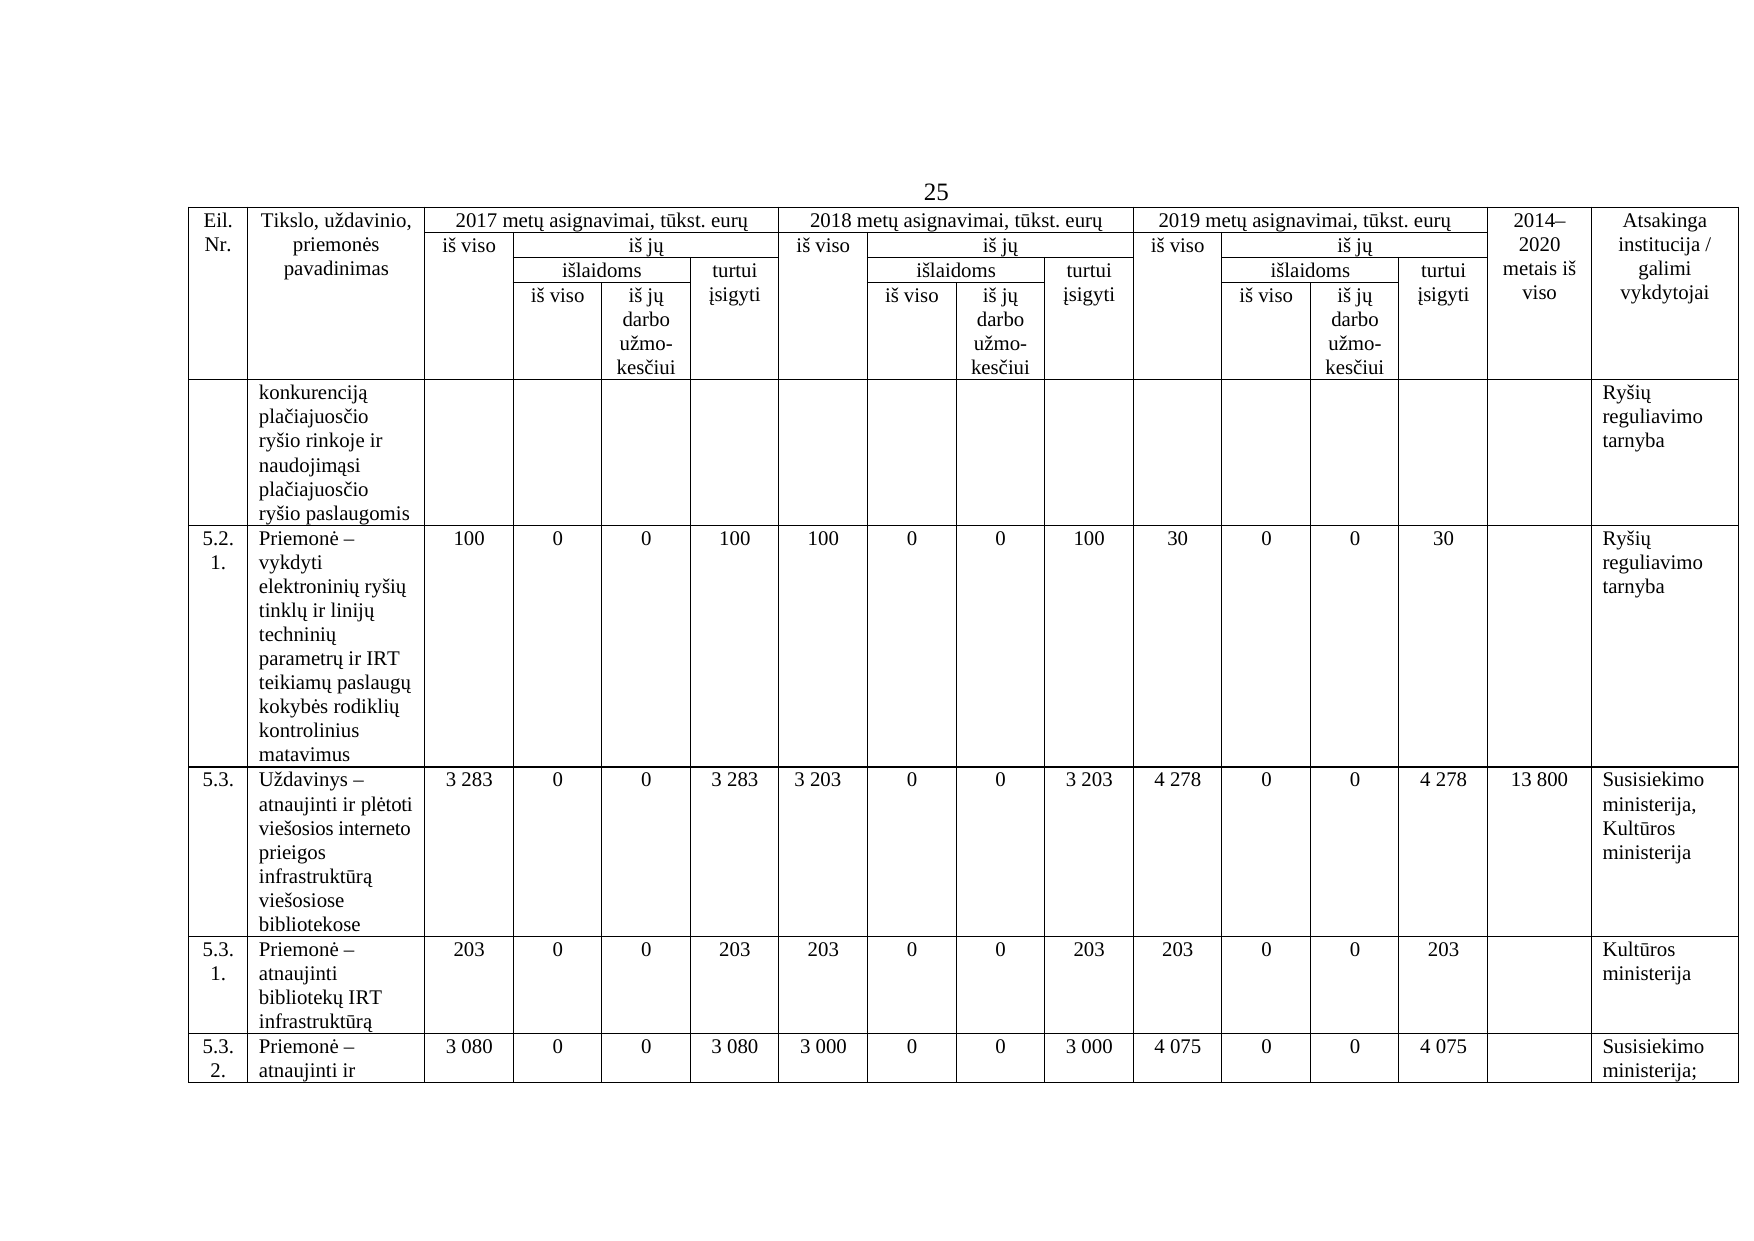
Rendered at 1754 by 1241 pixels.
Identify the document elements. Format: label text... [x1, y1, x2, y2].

table_cell Susisiekimo ministerija, Kultūros ministerija [1592, 768, 1738, 936]
table_cell 100 [425, 526, 513, 766]
table_cell 3 283 [691, 768, 778, 936]
table_cell 0 [868, 1034, 956, 1082]
table_cell iš jų [868, 233, 1133, 257]
table_cell 203 [1399, 937, 1487, 1033]
table_cell [1134, 380, 1221, 525]
table_cell [1399, 380, 1487, 525]
table_cell 0 [1311, 526, 1398, 766]
table_cell 203 [1134, 937, 1221, 1033]
table_cell Priemonė – atnaujinti bibliotekų IRT infrastruktūrą [248, 937, 424, 1033]
table_cell 3 000 [1045, 1034, 1133, 1082]
table_cell 0 [1311, 937, 1398, 1033]
table_cell 0 [957, 1034, 1044, 1082]
table_cell [425, 380, 513, 525]
table_cell išlaidoms [514, 258, 690, 282]
table_cell iš viso [779, 233, 867, 379]
table_cell Priemonė – vykdyti elektroninių ryšių tinklų ir linijų techninių parametrų ir IRT teikiamų paslaugų kokybės rodiklių kontrolinius matavimus [248, 526, 424, 766]
table_cell 100 [779, 526, 867, 766]
table_cell 30 [1399, 526, 1487, 766]
table_cell Susisiekimo ministerija; [1592, 1034, 1738, 1082]
table_cell konkurenciją plačiajuosčio ryšio rinkoje ir naudojimąsi plačiajuosčio ryšio paslaugomis [248, 380, 424, 525]
table_cell [1222, 380, 1310, 525]
table_cell [1488, 526, 1591, 766]
table_cell 5.3.1. [189, 937, 247, 1033]
table_cell 0 [1311, 1034, 1398, 1082]
table_cell 0 [602, 526, 690, 766]
table_cell 30 [1134, 526, 1221, 766]
table_cell 0 [868, 768, 956, 936]
table_cell 4 075 [1134, 1034, 1221, 1082]
table_cell turtui įsigyti [1399, 258, 1487, 379]
table_cell 0 [514, 526, 601, 766]
table_cell [1488, 380, 1591, 525]
table_header Atsakinga institucija / galimi vykdytojai [1592, 208, 1738, 379]
table_cell 0 [1311, 768, 1398, 936]
table_cell 0 [1222, 768, 1310, 936]
table_cell iš viso [1222, 283, 1310, 379]
table_cell 0 [602, 768, 690, 936]
table_cell [1488, 937, 1591, 1033]
table_cell 3 000 [779, 1034, 867, 1082]
table_cell 100 [1045, 526, 1133, 766]
table_cell [691, 380, 778, 525]
table_cell 203 [1045, 937, 1133, 1033]
table_cell iš viso [868, 283, 956, 379]
table_cell 5.3. [189, 768, 247, 936]
table_cell 0 [602, 937, 690, 1033]
table_cell [868, 380, 956, 525]
table_cell 5.3.2. [189, 1034, 247, 1082]
table_header 2018 metų asignavimai, tūkst. eurų [779, 208, 1133, 232]
table_cell 0 [514, 768, 601, 936]
table_cell išlaidoms [868, 258, 1044, 282]
table_cell 0 [868, 526, 956, 766]
table_header 2019 metų asignavimai, tūkst. eurų [1134, 208, 1487, 232]
table_cell iš jų darbo užmo-kesčiui [602, 283, 690, 379]
table_cell iš viso [514, 283, 601, 379]
table_header 2017 metų asignavimai, tūkst. eurų [425, 208, 778, 232]
table_cell 3 080 [425, 1034, 513, 1082]
table_cell 3 080 [691, 1034, 778, 1082]
table_header Eil. Nr. [189, 208, 247, 379]
table_cell 0 [957, 526, 1044, 766]
table_cell [957, 380, 1044, 525]
table_cell 203 [425, 937, 513, 1033]
table_cell 0 [1222, 937, 1310, 1033]
table_cell 3 283 [425, 768, 513, 936]
table_cell 0 [1222, 526, 1310, 766]
table_cell 3 203 [779, 768, 867, 936]
table_cell 0 [602, 1034, 690, 1082]
table_cell [1488, 1034, 1591, 1082]
table_cell [189, 380, 247, 525]
table_cell 203 [691, 937, 778, 1033]
table_cell [1311, 380, 1398, 525]
table_cell 5.2.1. [189, 526, 247, 766]
table_cell 0 [868, 937, 956, 1033]
table_cell 100 [691, 526, 778, 766]
table_cell Uždavinys – atnaujinti ir plėtoti viešosios interneto prieigos infrastruktūrą viešosiose bibliotekose [248, 768, 424, 936]
table_cell 0 [957, 768, 1044, 936]
table_cell 3 203 [1045, 768, 1133, 936]
table_cell [602, 380, 690, 525]
table_cell 0 [1222, 1034, 1310, 1082]
table_cell turtui įsigyti [1045, 258, 1133, 379]
table_cell 4 075 [1399, 1034, 1487, 1082]
table_cell Priemonė – atnaujinti ir [248, 1034, 424, 1082]
table_cell Kultūros ministerija [1592, 937, 1738, 1033]
table_cell išlaidoms [1222, 258, 1398, 282]
table_cell 4 278 [1134, 768, 1221, 936]
table_cell iš viso [425, 233, 513, 379]
table_cell iš jų [514, 233, 778, 257]
table_header Tikslo, uždavinio, priemonės pavadinimas [248, 208, 424, 379]
table_cell 203 [779, 937, 867, 1033]
table_cell Ryšių reguliavimo tarnyba [1592, 526, 1738, 766]
table_cell iš jų darbo užmo-kesčiui [957, 283, 1044, 379]
table_cell [1045, 380, 1133, 525]
table_cell 4 278 [1399, 768, 1487, 936]
table_cell turtui įsigyti [691, 258, 778, 379]
table_cell 0 [514, 937, 601, 1033]
table_cell 0 [957, 937, 1044, 1033]
table_cell iš jų darbo užmo-kesčiui [1311, 283, 1398, 379]
table_cell 0 [514, 1034, 601, 1082]
table_cell iš jų [1222, 233, 1487, 257]
table_cell [779, 380, 867, 525]
table_cell iš viso [1134, 233, 1221, 379]
table_cell [514, 380, 601, 525]
table_cell 13 800 [1488, 768, 1591, 936]
table_cell Ryšių reguliavimo tarnyba [1592, 380, 1738, 525]
table_header 2014–2020 metais iš viso [1488, 208, 1591, 379]
